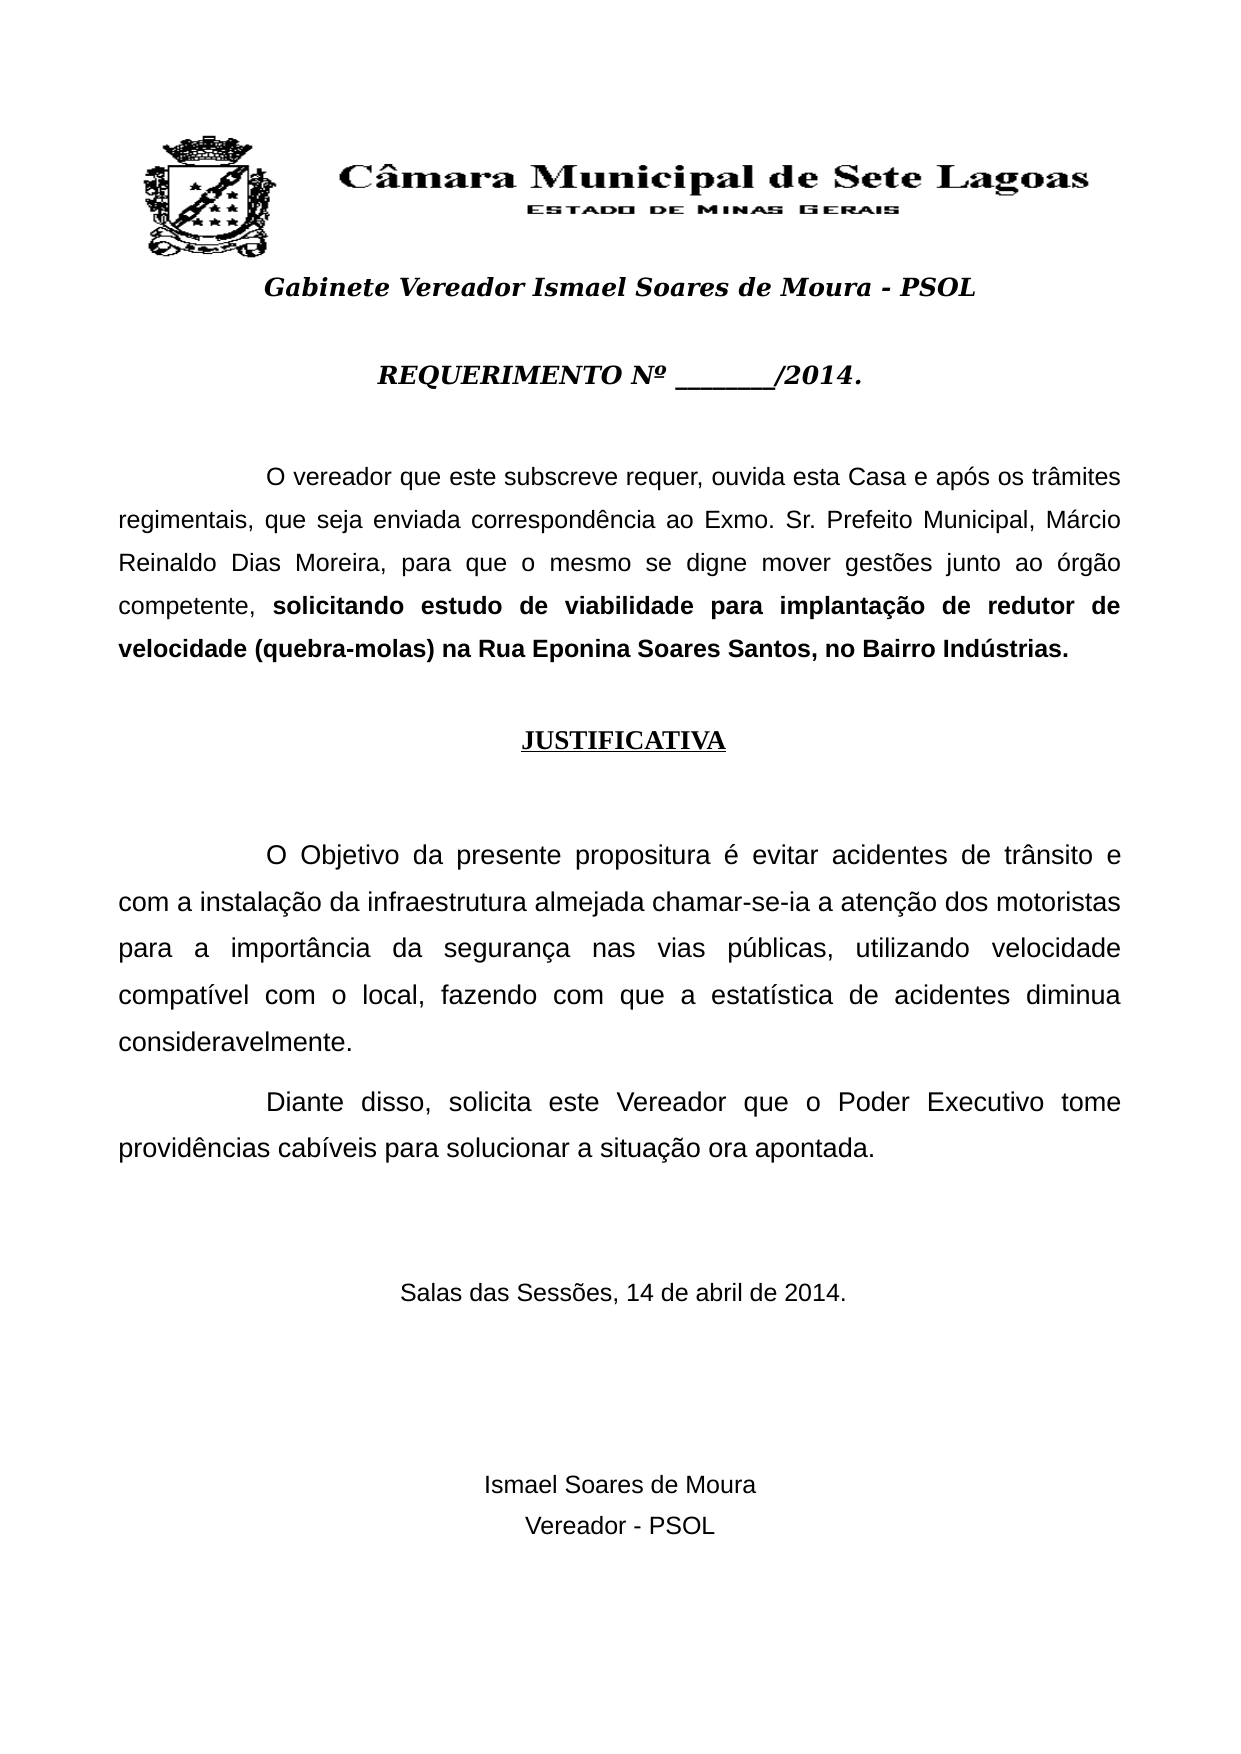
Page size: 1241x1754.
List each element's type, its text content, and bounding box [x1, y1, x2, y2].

text O Objetivo da presente propositura é evitar acidentes de trânsito e com a instalação da infraestrutura almejada chamar-se-ia a atenção dos motoristas para a importância da segurança nas vias públicas, utilizando velocidade compatível com o local, fazendo com que a estatística de acidentes diminua consideravelmente. [118, 839, 1122, 1057]
text Gabinete Vereador Ismael Soares de Moura - PSOL [118, 273, 1122, 302]
text Salas das Sessões, 14 de abril de 2014. [118, 1278, 1122, 1307]
text Diante disso, solicita este Vereador que o Poder Executivo tome providências cabíveis para solucionar a situação ora apontada. [118, 1086, 1122, 1164]
text REQUERIMENTO Nº ________/2014. [118, 361, 1122, 390]
text Ismael Soares de Moura [118, 1470, 1122, 1499]
picture [133, 125, 1106, 266]
text Vereador - PSOL [118, 1511, 1122, 1540]
text O vereador que este subscreve requer, ouvida esta Casa e após os trâmites regimentais, que seja enviada correspondência ao Exmo. Sr. Prefeito Municipal, Márcio Reinaldo Dias Moreira, para que o mesmo se digne mover gestões junto ao órgão competente, solicitando estudo de viabilidade para implantação de redutor de velocidade (quebra-molas) na Rua Eponina Soares Santos, no Bairro Indústrias. [118, 462, 1122, 663]
text JUSTIFICATIVA [118, 724, 1122, 755]
